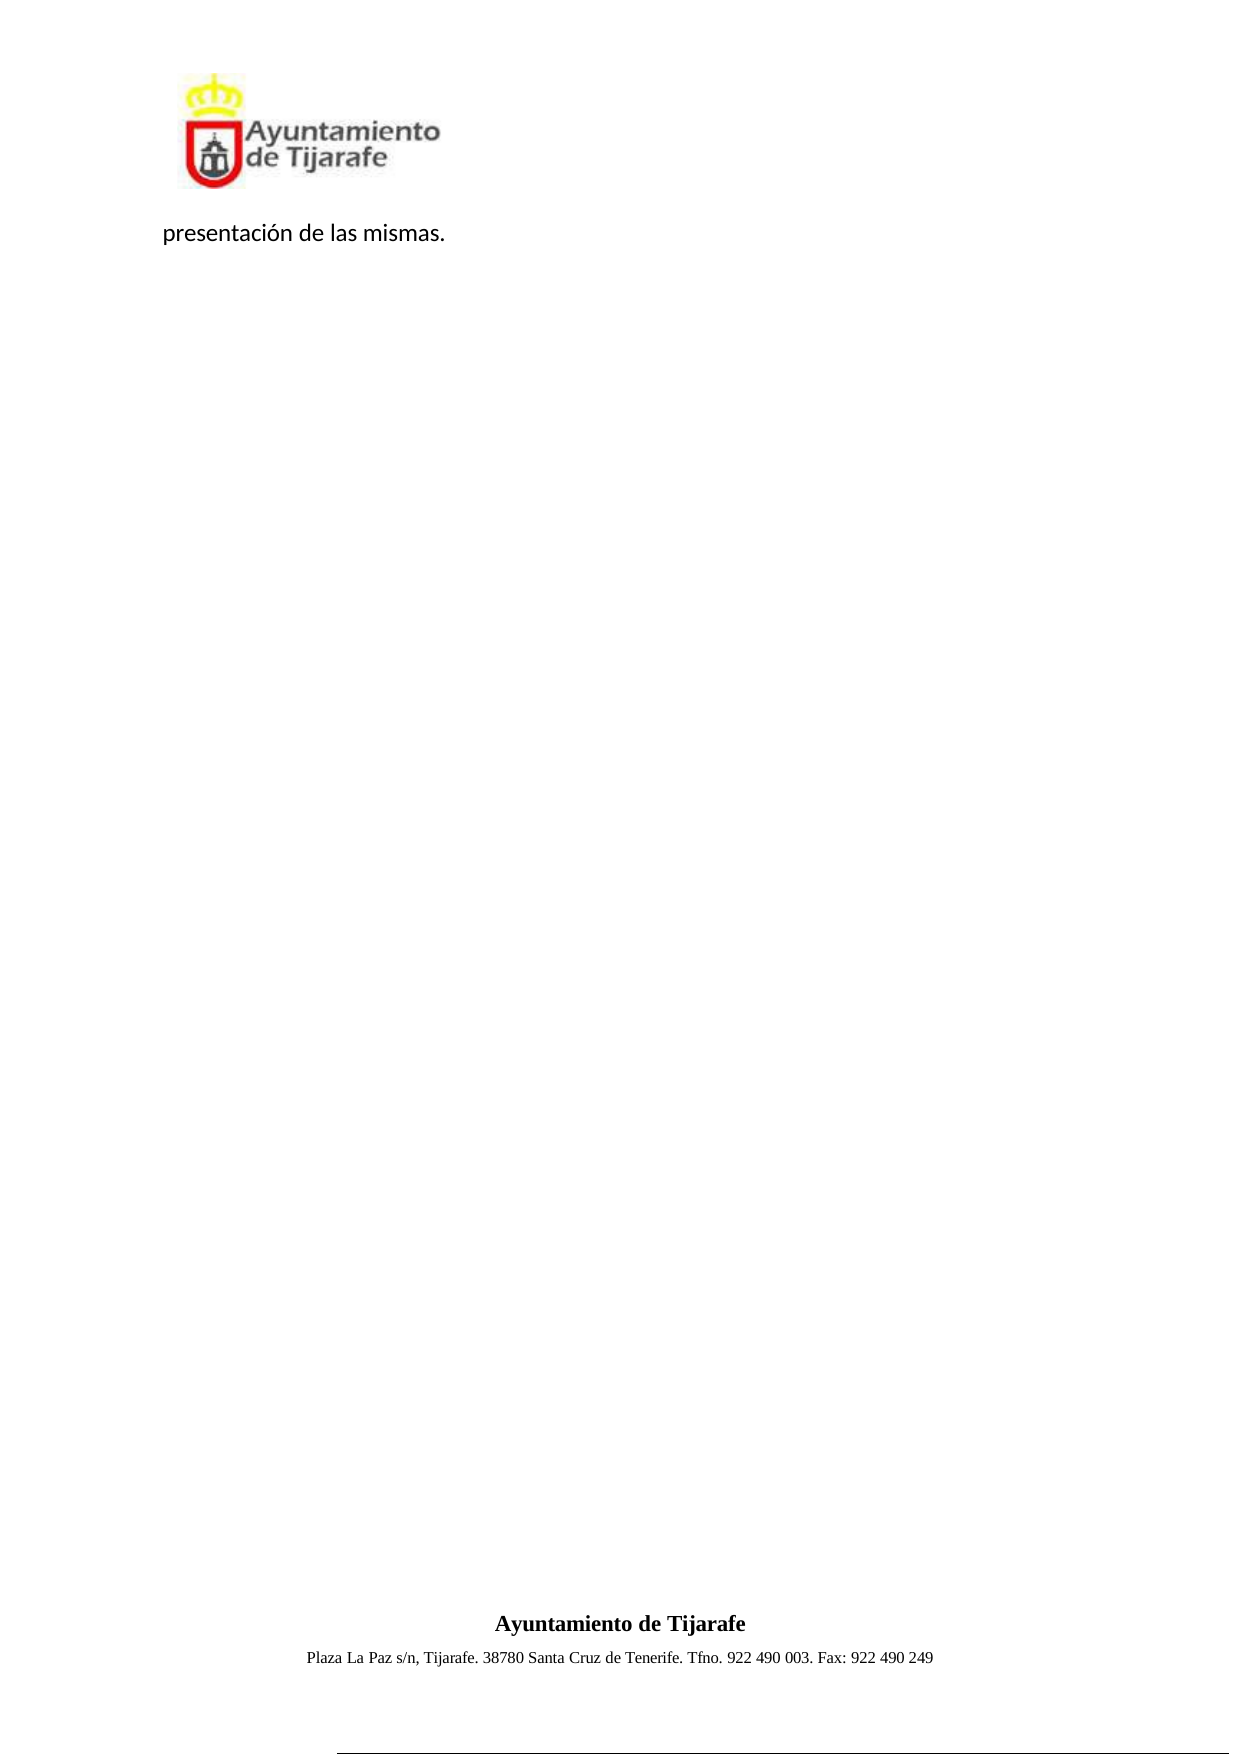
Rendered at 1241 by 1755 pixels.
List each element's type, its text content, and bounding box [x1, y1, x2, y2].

text presentación de las mismas. [162, 217, 1064, 247]
